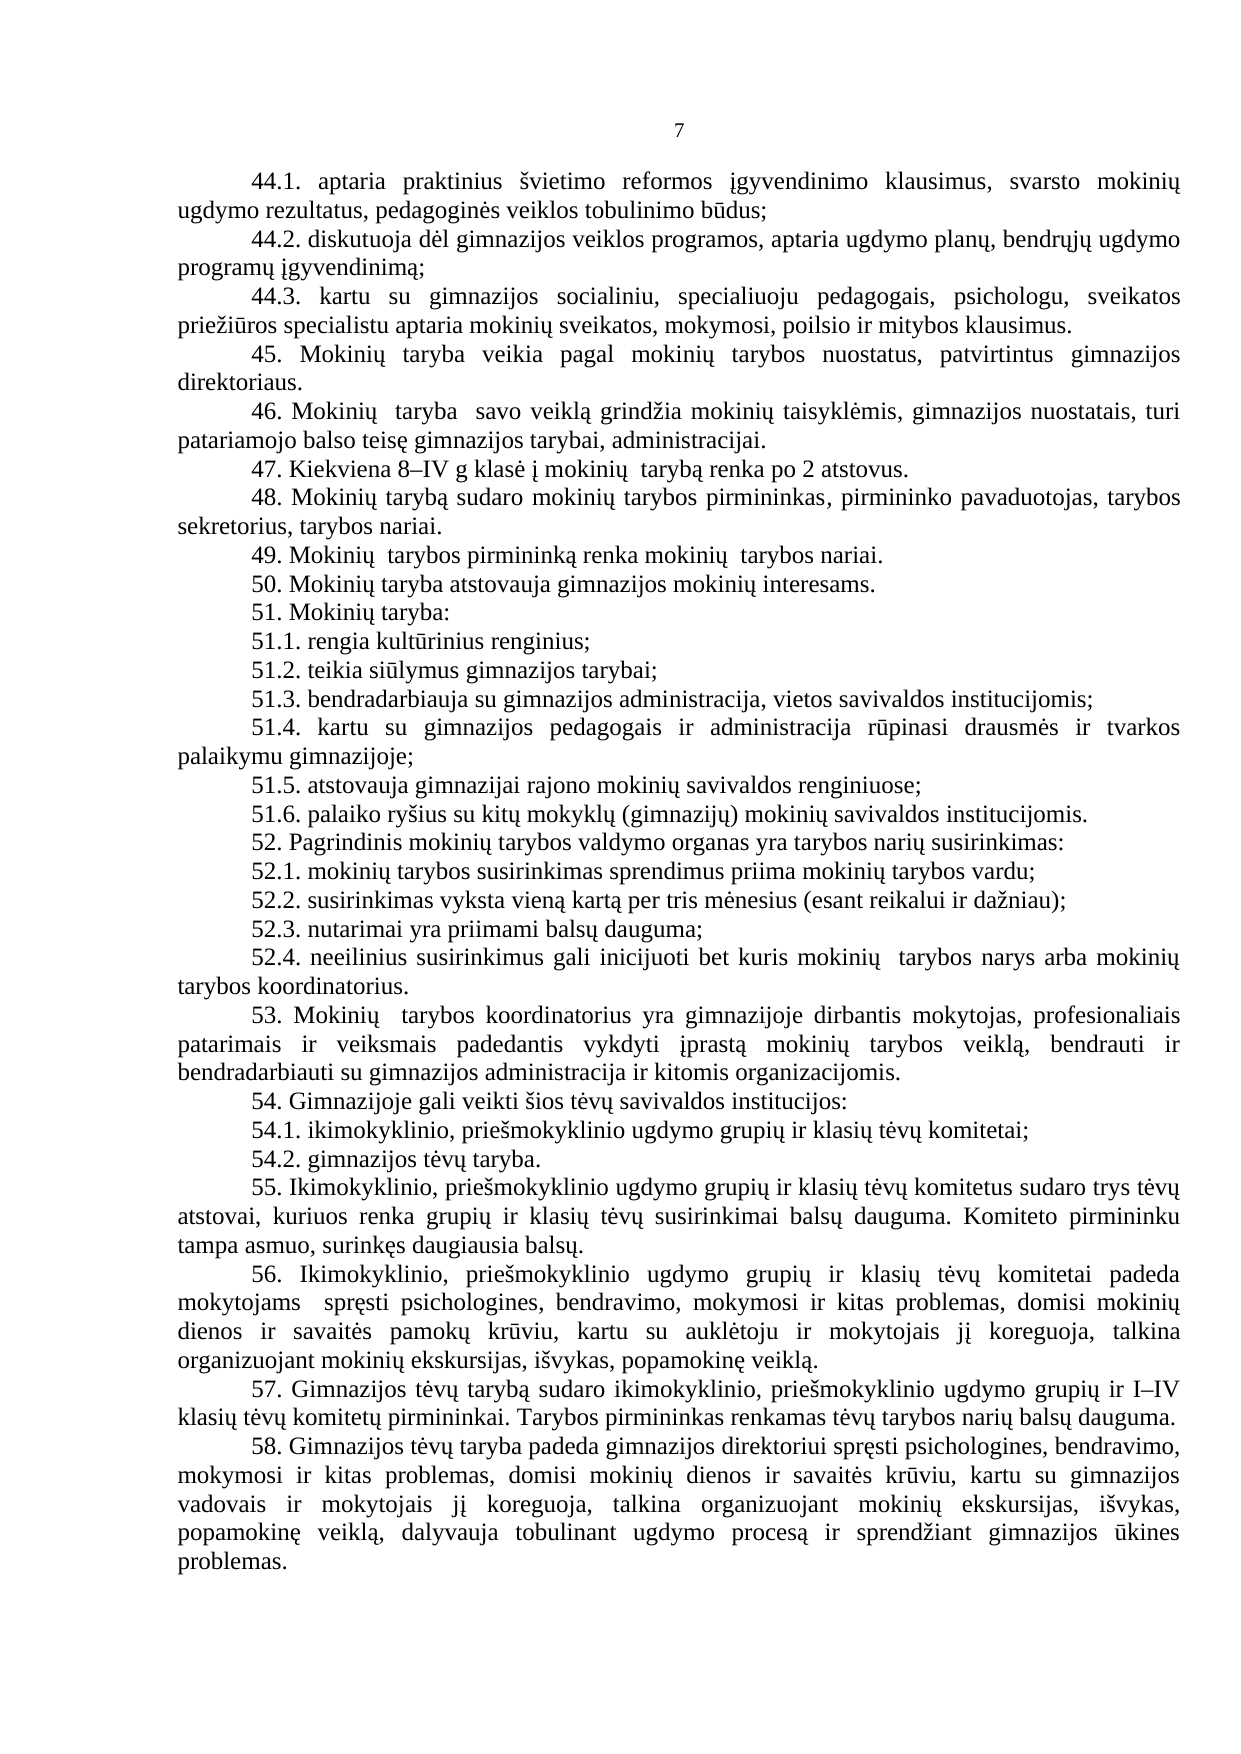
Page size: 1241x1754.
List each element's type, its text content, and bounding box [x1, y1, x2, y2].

text 56. Ikimokyklinio, priešmokyklinio ugdymo grupių ir klasių tėvų komitetai padeda mokytojams spręsti psichologines, bendravimo, mokymosi ir kitas problemas, domisi mokinių dienos ir savaitės pamokų krūviu, kartu su auklėtoju ir mokytojais jį koreguoja, talkina organizuojant mokinių ekskursijas, išvykas, popamokinę veiklą. [177, 1259, 1181, 1374]
text 48. Mokinių tarybą sudaro mokinių tarybos pirmininkas, pirmininko pavaduotojas, tarybos sekretorius, tarybos nariai. [177, 482, 1181, 540]
text 53. Mokinių tarybos koordinatorius yra gimnazijoje dirbantis mokytojas, profesionaliais patarimais ir veiksmais padedantis vykdyti įprastą mokinių tarybos veiklą, bendrauti ir bendradarbiauti su gimnazijos administracija ir kitomis organizacijomis. [177, 1000, 1181, 1086]
text 54. Gimnazijoje gali veikti šios tėvų savivaldos institucijos: [177, 1086, 1181, 1115]
text 52.4. neeilinius susirinkimus gali inicijuoti bet kuris mokinių tarybos narys arba mokinių tarybos koordinatorius. [177, 942, 1181, 1000]
text 44.1. aptaria praktinius švietimo reformos įgyvendinimo klausimus, svarsto mokinių ugdymo rezultatus, pedagoginės veiklos tobulinimo būdus; [177, 166, 1181, 224]
text 47. Kiekviena 8–IV g klasė į mokinių tarybą renka po 2 atstovus. [177, 454, 1181, 482]
text 52.2. susirinkimas vyksta vieną kartą per tris mėnesius (esant reikalui ir dažniau); [177, 885, 1181, 914]
text 50. Mokinių taryba atstovauja gimnazijos mokinių interesams. [177, 569, 1181, 597]
text 51.4. kartu su gimnazijos pedagogais ir administracija rūpinasi drausmės ir tvarkos palaikymu gimnazijoje; [177, 712, 1181, 770]
text 54.1. ikimokyklinio, priešmokyklinio ugdymo grupių ir klasių tėvų komitetai; [177, 1115, 1181, 1144]
text 49. Mokinių tarybos pirmininką renka mokinių tarybos nariai. [177, 540, 1181, 569]
text 58. Gimnazijos tėvų taryba padeda gimnazijos direktoriui spręsti psichologines, bendravimo, mokymosi ir kitas problemas, domisi mokinių dienos ir savaitės krūviu, kartu su gimnazijos vadovais ir mokytojais jį koreguoja, talkina organizuojant mokinių ekskursijas, išvykas, popamokinę veiklą, dalyvauja tobulinant ugdymo procesą ir sprendžiant gimnazijos ūkines problemas. [177, 1431, 1181, 1575]
text 52.3. nutarimai yra priimami balsų dauguma; [177, 914, 1181, 942]
text 44.3. kartu su gimnazijos socialiniu, specialiuoju pedagogais, psichologu, sveikatos priežiūros specialistu aptaria mokinių sveikatos, mokymosi, poilsio ir mitybos klausimus. [177, 281, 1181, 339]
text 52.1. mokinių tarybos susirinkimas sprendimus priima mokinių tarybos vardu; [177, 856, 1181, 885]
text 51.5. atstovauja gimnazijai rajono mokinių savivaldos renginiuose; [177, 770, 1181, 799]
text 52. Pagrindinis mokinių tarybos valdymo organas yra tarybos narių susirinkimas: [177, 827, 1181, 856]
text 51.2. teikia siūlymus gimnazijos tarybai; [177, 655, 1181, 684]
text 55. Ikimokyklinio, priešmokyklinio ugdymo grupių ir klasių tėvų komitetus sudaro trys tėvų atstovai, kuriuos renka grupių ir klasių tėvų susirinkimai balsų dauguma. Komiteto pirmininku tampa asmuo, surinkęs daugiausia balsų. [177, 1172, 1181, 1259]
text 46. Mokinių taryba savo veiklą grindžia mokinių taisyklėmis, gimnazijos nuostatais, turi patariamojo balso teisę gimnazijos tarybai, administracijai. [177, 396, 1181, 454]
text 45. Mokinių taryba veikia pagal mokinių tarybos nuostatus, patvirtintus gimnazijos direktoriaus. [177, 339, 1181, 396]
text 44.2. diskutuoja dėl gimnazijos veiklos programos, aptaria ugdymo planų, bendrųjų ugdymo programų įgyvendinimą; [177, 224, 1181, 281]
text 51.1. rengia kultūrinius renginius; [177, 626, 1181, 655]
text 51.6. palaiko ryšius su kitų mokyklų (gimnazijų) mokinių savivaldos institucijomis. [177, 799, 1181, 827]
text 54.2. gimnazijos tėvų taryba. [177, 1144, 1181, 1172]
text 51.3. bendradarbiauja su gimnazijos administracija, vietos savivaldos institucijomis; [177, 684, 1181, 712]
text 51. Mokinių taryba: [177, 597, 1181, 626]
text 57. Gimnazijos tėvų tarybą sudaro ikimokyklinio, priešmokyklinio ugdymo grupių ir I–IV klasių tėvų komitetų pirmininkai. Tarybos pirmininkas renkamas tėvų tarybos narių balsų dauguma. [177, 1374, 1181, 1431]
